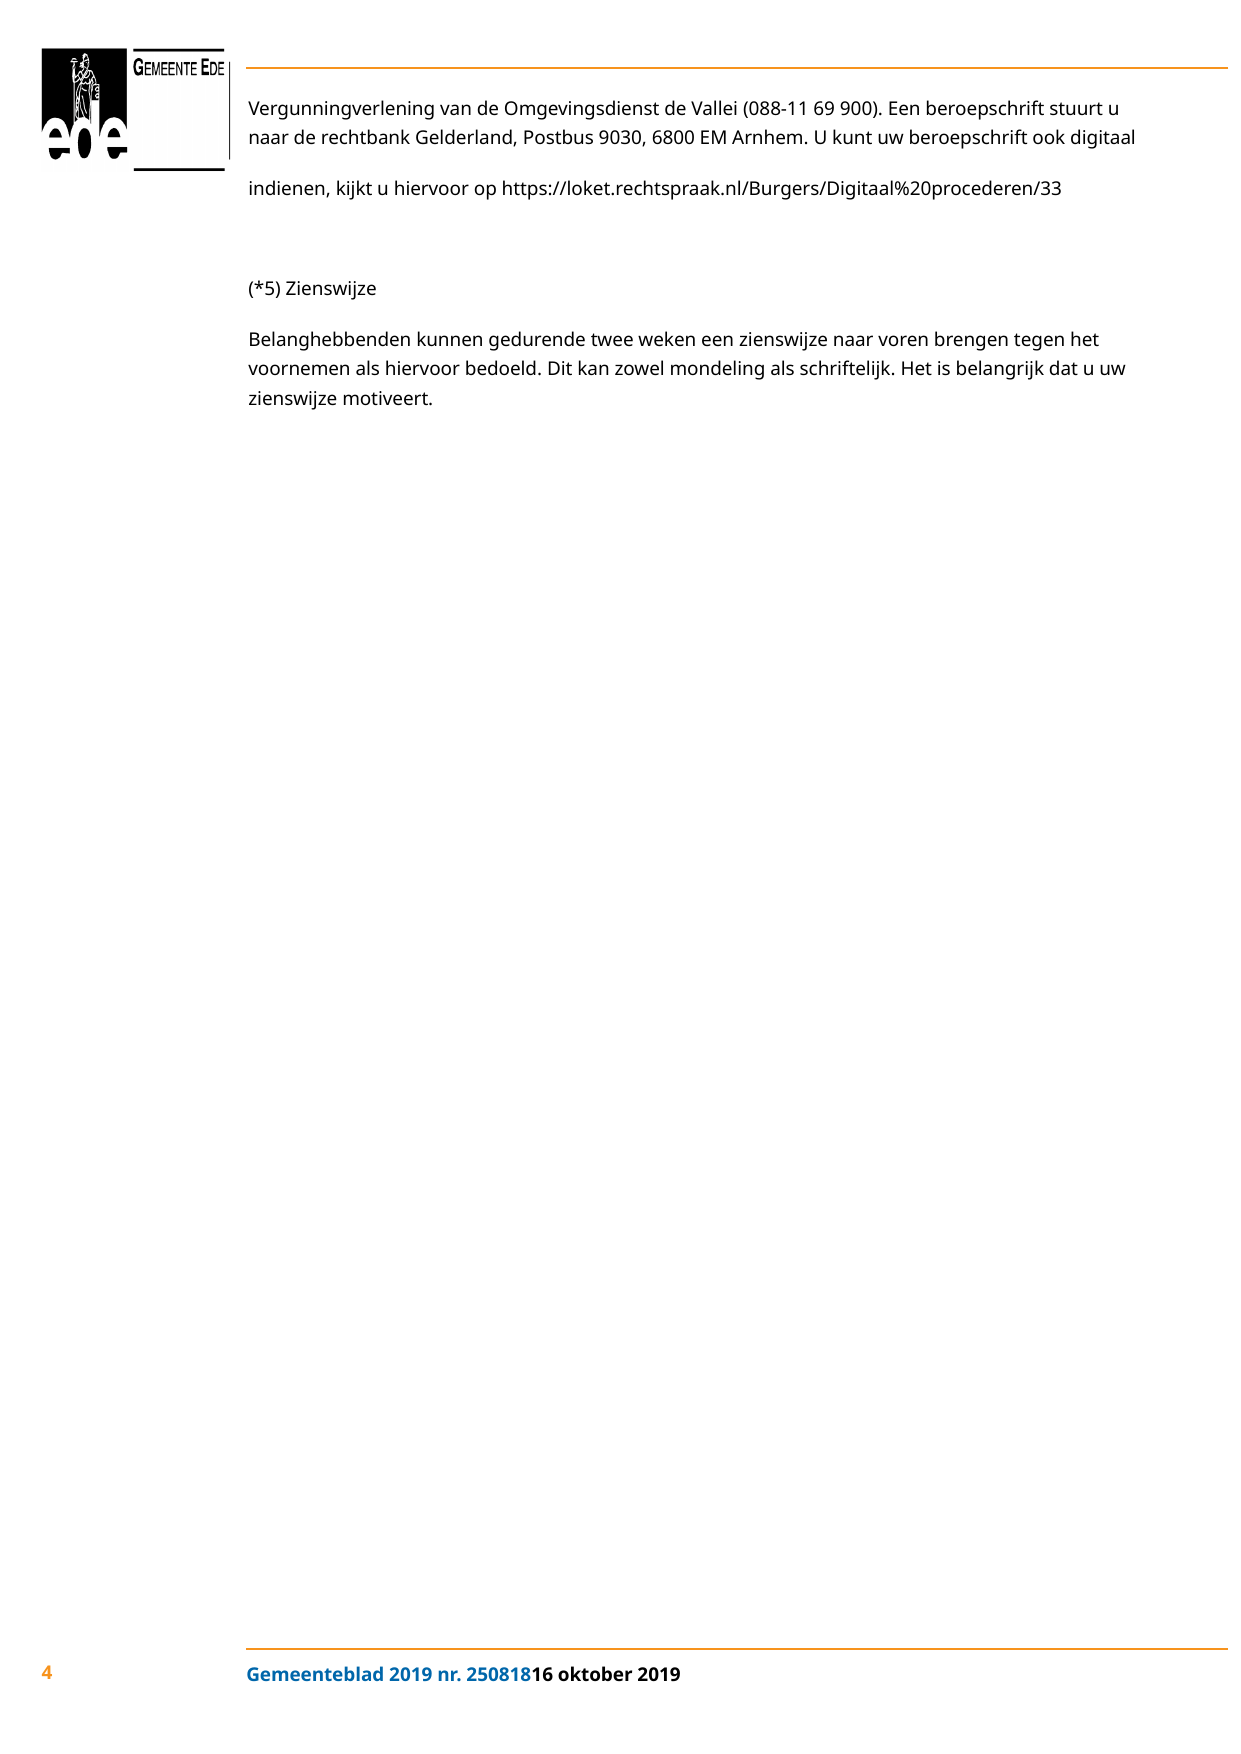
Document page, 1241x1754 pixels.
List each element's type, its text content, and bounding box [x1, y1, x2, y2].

text indienen, kijkt u hiervoor op https://loket.rechtspraak.nl/Burgers/Digitaal%20procederen/33 [248, 175, 1152, 201]
text Vergunningverlening van de Omgevingsdienst de Vallei (088-11 69 900). Een beroepschrift stuurt u naar de rechtbank Gelderland, Postbus 9030, 6800 EM Arnhem. U kunt uw beroepschrift ook digitaal [248, 95, 1152, 150]
text (*5) Zienswijze [248, 276, 1152, 301]
picture [41, 47, 231, 172]
text Belanghebbenden kunnen gedurende twee weken een zienswijze naar voren brengen tegen het voornemen als hiervoor bedoeld. Dit kan zowel mondeling als schriftelijk. Het is belangrijk dat u uw zienswijze motiveert. [248, 326, 1152, 411]
